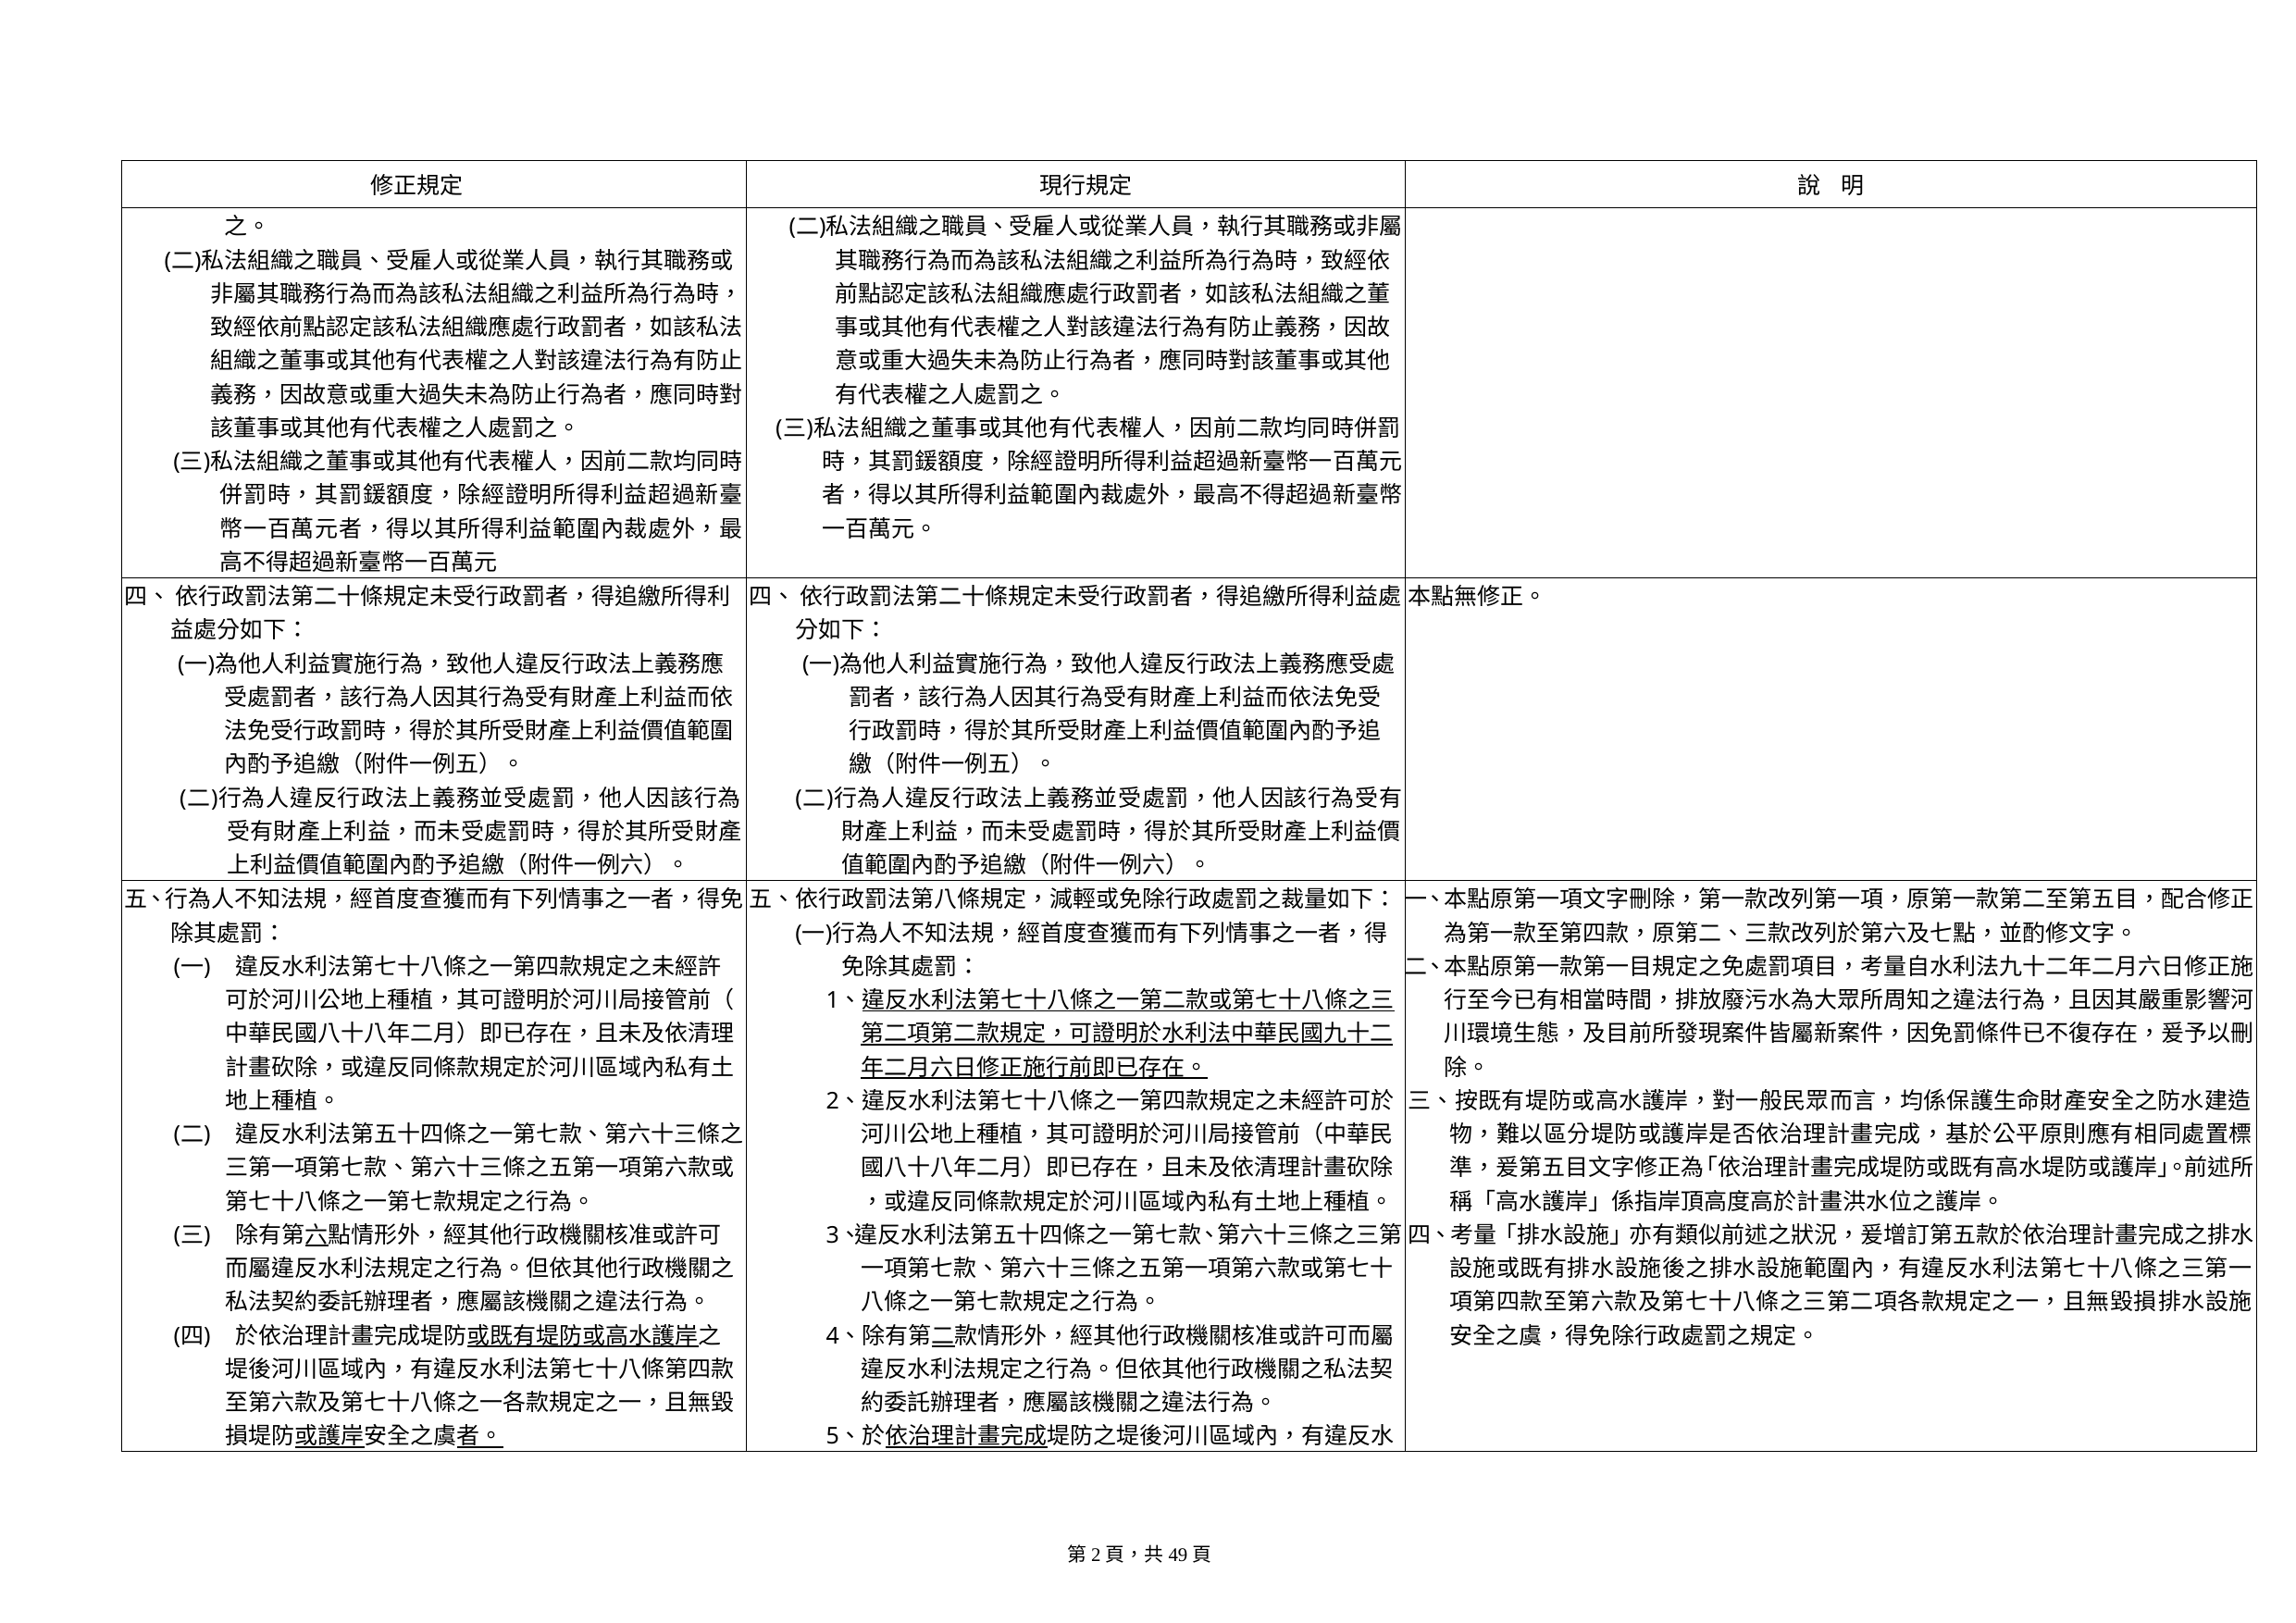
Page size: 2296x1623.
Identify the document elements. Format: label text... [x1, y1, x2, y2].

table_cell 五、行為人不知法規，經首度查獲而有下列情事之一者，得免除其處罰： 違反水利法第七十八條之一第四款規定之未經許可於河川公地上種植，其可證明於河川局接管前（中華民國八十八年二月）即已存在，且未及依清理計畫砍除，或違反同條款規定於河川區域內私有土地上種植。 違反水利法第五十四條之一第七款、第六十三條之三第一項第七款、第六十三條之五第一項第六款或第七十八條之一第七款規定之行為。 除有第六點情形外，經其他行政機關核准或許可而屬違反水利法規定之行為。但依其他行政機關之私法契約委託辦理者，應屬該機關之違法行為。 於依治理計畫完成堤防或既有堤防或高水護岸之堤後河川區域內，有違反水利法第七十八條第四款至第六款及第七十八條之一各款規定之一，且無毀損堤防或護岸安全之虞者。 於依治理計畫完成排水設施或既有排水設施後之排水設施範圍內，有違反水利法第七十八條之三第一項第四款或第五款及第七十八條之三第二項各款規定之一，且無毀損排水設施安全之虞者。 [122, 881, 746, 1451]
table_cell [1406, 208, 2256, 576]
table_header 說 明 [1406, 161, 2256, 207]
table_cell 四、 依行政罰法第二十條規定未受行政罰者，得追繳所得利益處分如下： (一)為他人利益實施行為，致他人違反行政法上義務應受處罰者，該行為人因其行為受有財產上利益而依法免受行政罰時，得於其所受財產上利益價值範圍內酌予追繳（附件一例五）。 (二)行為人違反行政法上義務並受處罰，他人因該行為受有財產上利益，而未受處罰時，得於其所受財產上利益價值範圍內酌予追繳（附件一例六）。 [122, 578, 746, 880]
table_cell 一、本點原第一項文字刪除，第一款改列第一項，原第一款第二至第五目，配合修正為第一款至第四款，原第二、三款改列於第六及七點，並酌修文字。 二、本點原第一款第一目規定之免處罰項目，考量自水利法九十二年二月六日修正施行至今已有相當時間，排放廢污水為大眾所周知之違法行為，且因其嚴重影響河川環境生態，及目前所發現案件皆屬新案件，因免罰條件已不復存在，爰予以刪除。 三、按既有堤防或高水護岸，對一般民眾而言，均係保護生命財產安全之防水建造物，難以區分堤防或護岸是否依治理計畫完成，基於公平原則應有相同處置標準，爰第五目文字修正為「依治理計畫完成堤防或既有高水堤防或護岸」。前述所稱「高水護岸」係指岸頂高度高於計畫洪水位之護岸。 四、考量「排水設施」亦有類似前述之狀況，爰增訂第五款於依治理計畫完成之排水設施或既有排水設施後之排水設施範圍內，有違反水利法第七十八條之三第一項第四款至第六款及第七十八條之三第二項各款規定之一，且無毀損排水設施安全之虞，得免除行政處罰之規定。 [1406, 881, 2256, 1451]
table_cell 四、 依行政罰法第二十條規定未受行政罰者，得追繳所得利益處分如下： (一)為他人利益實施行為，致他人違反行政法上義務應受處罰者，該行為人因其行為受有財產上利益而依法免受行政罰時，得於其所受財產上利益價值範圍內酌予追繳（附件一例五）。 (二)行為人違反行政法上義務並受處罰，他人因該行為受有財產上利益，而未受處罰時，得於其所受財產上利益價值範圍內酌予追繳（附件一例六）。 [747, 578, 1405, 880]
table_cell 之。 (二)私法組織之職員、受雇人或從業人員，執行其職務或非屬其職務行為而為該私法組織之利益所為行為時，致經依前點認定該私法組織應處行政罰者，如該私法組織之董事或其他有代表權之人對該違法行為有防止義務，因故意或重大過失未為防止行為者，應同時對該董事或其他有代表權之人處罰之。 (三)私法組織之董事或其他有代表權人，因前二款均同時併罰時，其罰鍰額度，除經證明所得利益超過新臺幣一百萬元者，得以其所得利益範圍內裁處外，最高不得超過新臺幣一百萬元 [122, 208, 746, 576]
table_header 現行規定 [747, 161, 1405, 207]
table_cell (二)私法組織之職員、受雇人或從業人員，執行其職務或非屬其職務行為而為該私法組織之利益所為行為時，致經依前點認定該私法組織應處行政罰者，如該私法組織之董事或其他有代表權之人對該違法行為有防止義務，因故意或重大過失未為防止行為者，應同時對該董事或其他有代表權之人處罰之。 (三)私法組織之董事或其他有代表權人，因前二款均同時併罰時，其罰鍰額度，除經證明所得利益超過新臺幣一百萬元者，得以其所得利益範圍內裁處外，最高不得超過新臺幣一百萬元。 [747, 208, 1405, 576]
table_header 修正規定 [122, 161, 746, 207]
table_cell 本點無修正。 [1406, 578, 2256, 880]
table_cell 五、依行政罰法第八條規定，減輕或免除行政處罰之裁量如下： (一)行為人不知法規，經首度查獲而有下列情事之一者，得免除其處罰： 1、違反水利法第七十八條之一第二款或第七十八條之三第二項第二款規定，可證明於水利法中華民國九十二年二月六日修正施行前即已存在。 2、違反水利法第七十八條之一第四款規定之未經許可於河川公地上種植，其可證明於河川局接管前（中華民國八十八年二月）即已存在，且未及依清理計畫砍除，或違反同條款規定於河川區域內私有土地上種植。 3、違反水利法第五十四條之一第七款、第六十三條之三第一項第七款、第六十三條之五第一項第六款或第七十八條之一第七款規定之行為。 4、除有第二款情形外，經其他行政機關核准或許可而屬違反水利法規定之行為。但依其他行政機關之私法契約委託辦理者，應屬該機關之違法行為。 5、於依治理計畫完成堤防之堤後河川區域內，有違反水 [747, 881, 1405, 1451]
